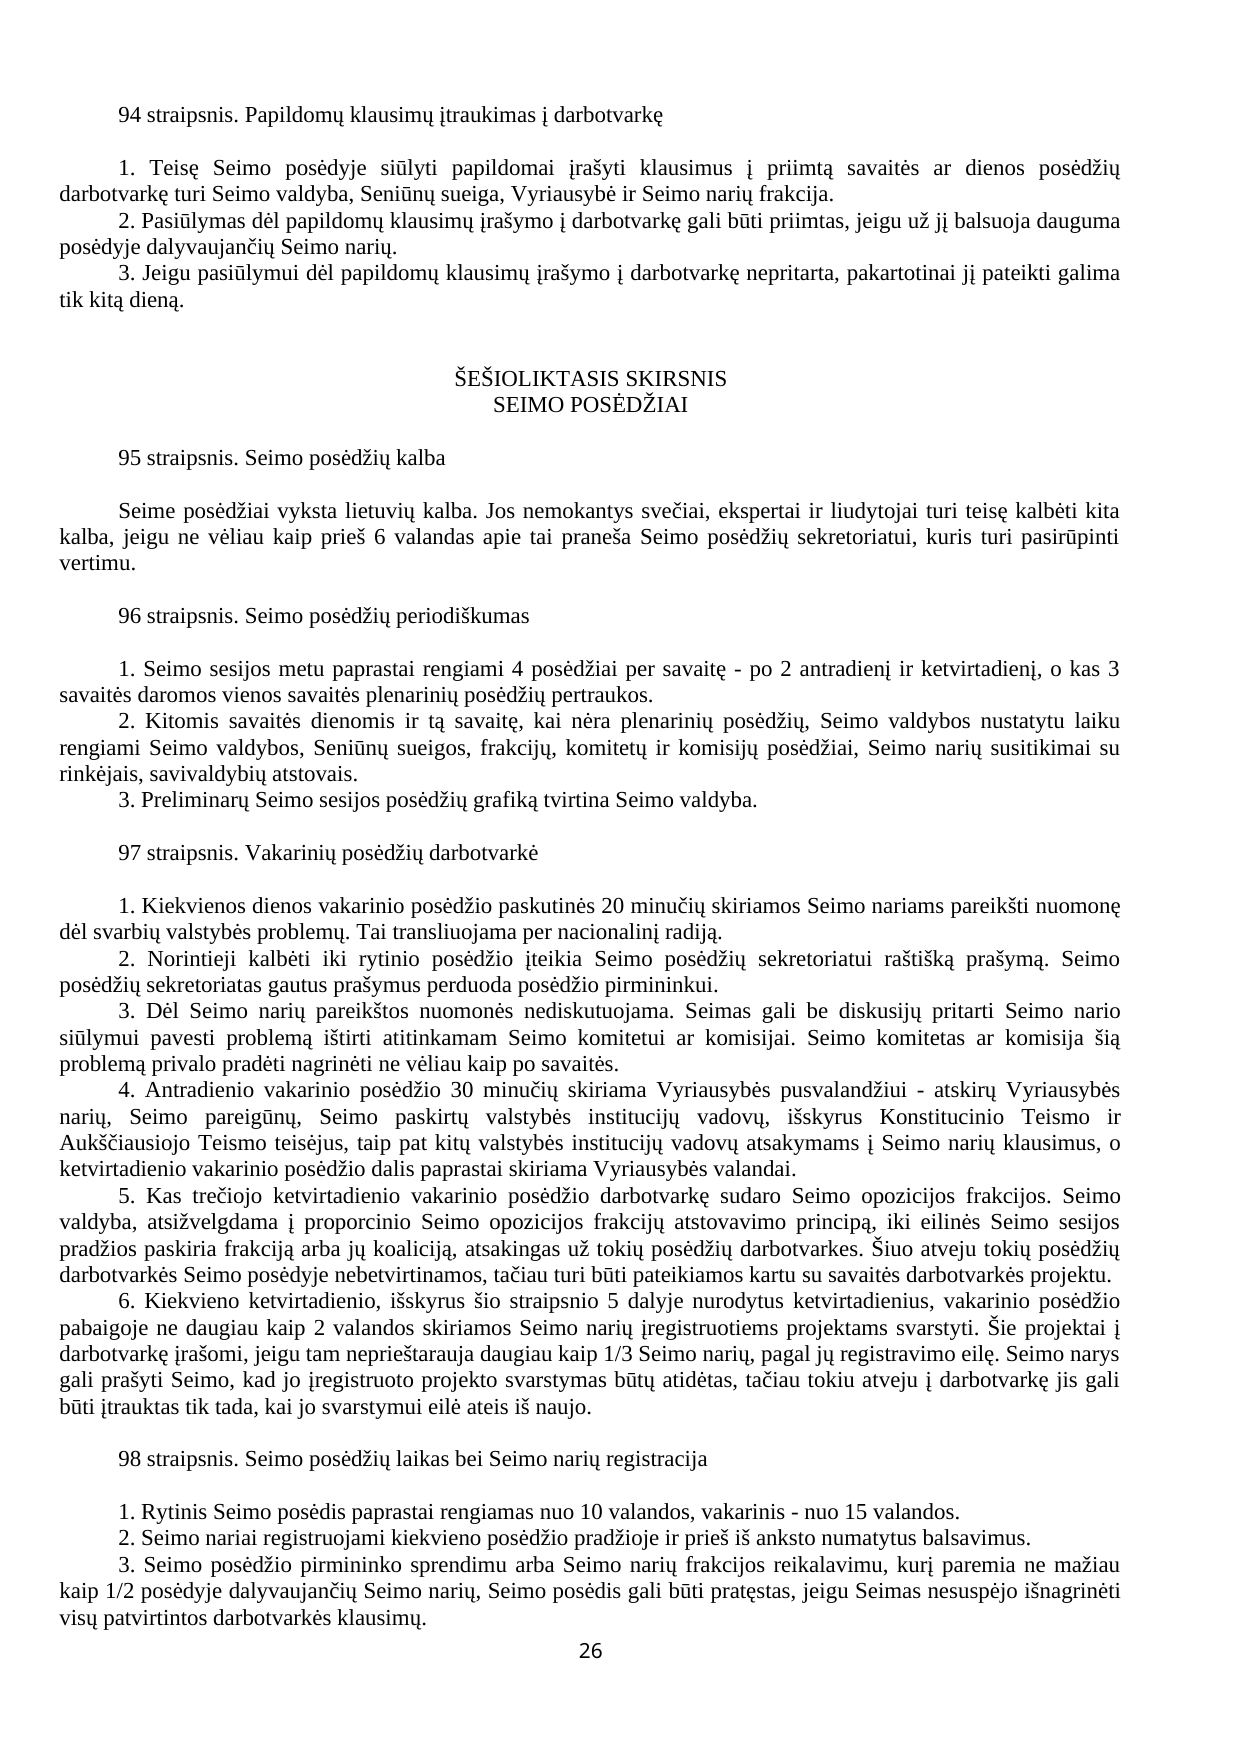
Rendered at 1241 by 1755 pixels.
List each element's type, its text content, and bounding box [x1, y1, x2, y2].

text 3. Preliminarų Seimo sesijos posėdžių grafiką tvirtina Seimo valdyba. [59, 787, 1122, 813]
text 5. Kas trečiojo ketvirtadienio vakarinio posėdžio darbotvarkę sudaro Seimo opozicijos frakcijos. Seimo valdyba, atsižvelgdama į proporcinio Seimo opozicijos frakcijų atstovavimo principą, iki eilinės Seimo sesijos pradžios paskiria frakciją arba jų koaliciją, atsakingas už tokių posėdžių darbotvarkes. Šiuo atveju tokių posėdžių darbotvarkės Seimo posėdyje nebetvirtinamos, tačiau turi būti pateikiamos kartu su savaitės darbotvarkės projektu. [59, 1182, 1122, 1287]
text 2. Kitomis savaitės dienomis ir tą savaitę, kai nėra plenarinių posėdžių, Seimo valdybos nustatytu laiku rengiami Seimo valdybos, Seniūnų sueigos, frakcijų, komitetų ir komisijų posėdžiai, Seimo narių susitikimai su rinkėjais, savivaldybių atstovais. [59, 707, 1122, 787]
text 98 straipsnis. Seimo posėdžių laikas bei Seimo narių registracija [59, 1445, 1122, 1472]
text 6. Kiekvieno ketvirtadienio, išskyrus šio straipsnio 5 dalyje nurodytus ketvirtadienius, vakarinio posėdžio pabaigoje ne daugiau kaip 2 valandos skiriamos Seimo narių įregistruotiems projektams svarstyti. Šie projektai į darbotvarkę įrašomi, jeigu tam neprieštarauja daugiau kaip 1/3 Seimo narių, pagal jų registravimo eilę. Seimo narys gali prašyti Seimo, kad jo įregistruoto projekto svarstymas būtų atidėtas, tačiau tokiu atveju į darbotvarkę jis gali būti įtrauktas tik tada, kai jo svarstymui eilė ateis iš naujo. [59, 1287, 1122, 1419]
text 95 straipsnis. Seimo posėdžių kalba [59, 444, 1122, 470]
text 1. Seimo sesijos metu paprastai rengiami 4 posėdžiai per savaitę - po 2 antradienį ir ketvirtadienį, o kas 3 savaitės daromos vienos savaitės plenarinių posėdžių pertraukos. [59, 655, 1122, 707]
text 1. Teisę Seimo posėdyje siūlyti papildomai įrašyti klausimus į priimtą savaitės ar dienos posėdžių darbotvarkę turi Seimo valdyba, Seniūnų sueiga, Vyriausybė ir Seimo narių frakcija. [59, 154, 1122, 207]
text 1. Rytinis Seimo posėdis paprastai rengiamas nuo 10 valandos, vakarinis - nuo 15 valandos. [59, 1498, 1122, 1524]
text 2. Pasiūlymas dėl papildomų klausimų įrašymo į darbotvarkę gali būti priimtas, jeigu už jį balsuoja dauguma posėdyje dalyvaujančių Seimo narių. [59, 207, 1122, 259]
text 3. Dėl Seimo narių pareikštos nuomonės nediskutuojama. Seimas gali be diskusijų pritarti Seimo nario siūlymui pavesti problemą ištirti atitinkamam Seimo komitetui ar komisijai. Seimo komitetas ar komisija šią problemą privalo pradėti nagrinėti ne vėliau kaip po savaitės. [59, 997, 1122, 1076]
text Seime posėdžiai vyksta lietuvių kalba. Jos nemokantys svečiai, ekspertai ir liudytojai turi teisę kalbėti kita kalba, jeigu ne vėliau kaip prieš 6 valandas apie tai praneša Seimo posėdžių sekretoriatui, kuris turi pasirūpinti vertimu. [59, 497, 1122, 576]
text 2. Seimo nariai registruojami kiekvieno posėdžio pradžioje ir prieš iš anksto numatytus balsavimus. [59, 1524, 1122, 1551]
text 2. Norintieji kalbėti iki rytinio posėdžio įteikia Seimo posėdžių sekretoriatui raštišką prašymą. Seimo posėdžių sekretoriatas gautus prašymus perduoda posėdžio pirmininkui. [59, 945, 1122, 997]
text 3. Seimo posėdžio pirmininko sprendimu arba Seimo narių frakcijos reikalavimu, kurį paremia ne mažiau kaip 1/2 posėdyje dalyvaujančių Seimo narių, Seimo posėdis gali būti pratęstas, jeigu Seimas nesuspėjo išnagrinėti visų patvirtintos darbotvarkės klausimų. [59, 1551, 1122, 1630]
text 96 straipsnis. Seimo posėdžių periodiškumas [59, 602, 1122, 628]
text 1. Kiekvienos dienos vakarinio posėdžio paskutinės 20 minučių skiriamos Seimo nariams pareikšti nuomonę dėl svarbių valstybės problemų. Tai transliuojama per nacionalinį radiją. [59, 892, 1122, 945]
text SEIMO POSĖDŽIAI [59, 391, 1122, 418]
text 3. Jeigu pasiūlymui dėl papildomų klausimų įrašymo į darbotvarkę nepritarta, pakartotinai jį pateikti galima tik kitą dieną. [59, 259, 1122, 312]
text 94 straipsnis. Papildomų klausimų įtraukimas į darbotvarkę [59, 101, 1122, 128]
text 4. Antradienio vakarinio posėdžio 30 minučių skiriama Vyriausybės pusvalandžiui - atskirų Vyriausybės narių, Seimo pareigūnų, Seimo paskirtų valstybės institucijų vadovų, išskyrus Konstitucinio Teismo ir Aukščiausiojo Teismo teisėjus, taip pat kitų valstybės institucijų vadovų atsakymams į Seimo narių klausimus, o ketvirtadienio vakarinio posėdžio dalis paprastai skiriama Vyriausybės valandai. [59, 1076, 1122, 1182]
text ŠEŠIOLIKTASIS SKIRSNIS [59, 365, 1122, 391]
text 97 straipsnis. Vakarinių posėdžių darbotvarkė [59, 839, 1122, 866]
